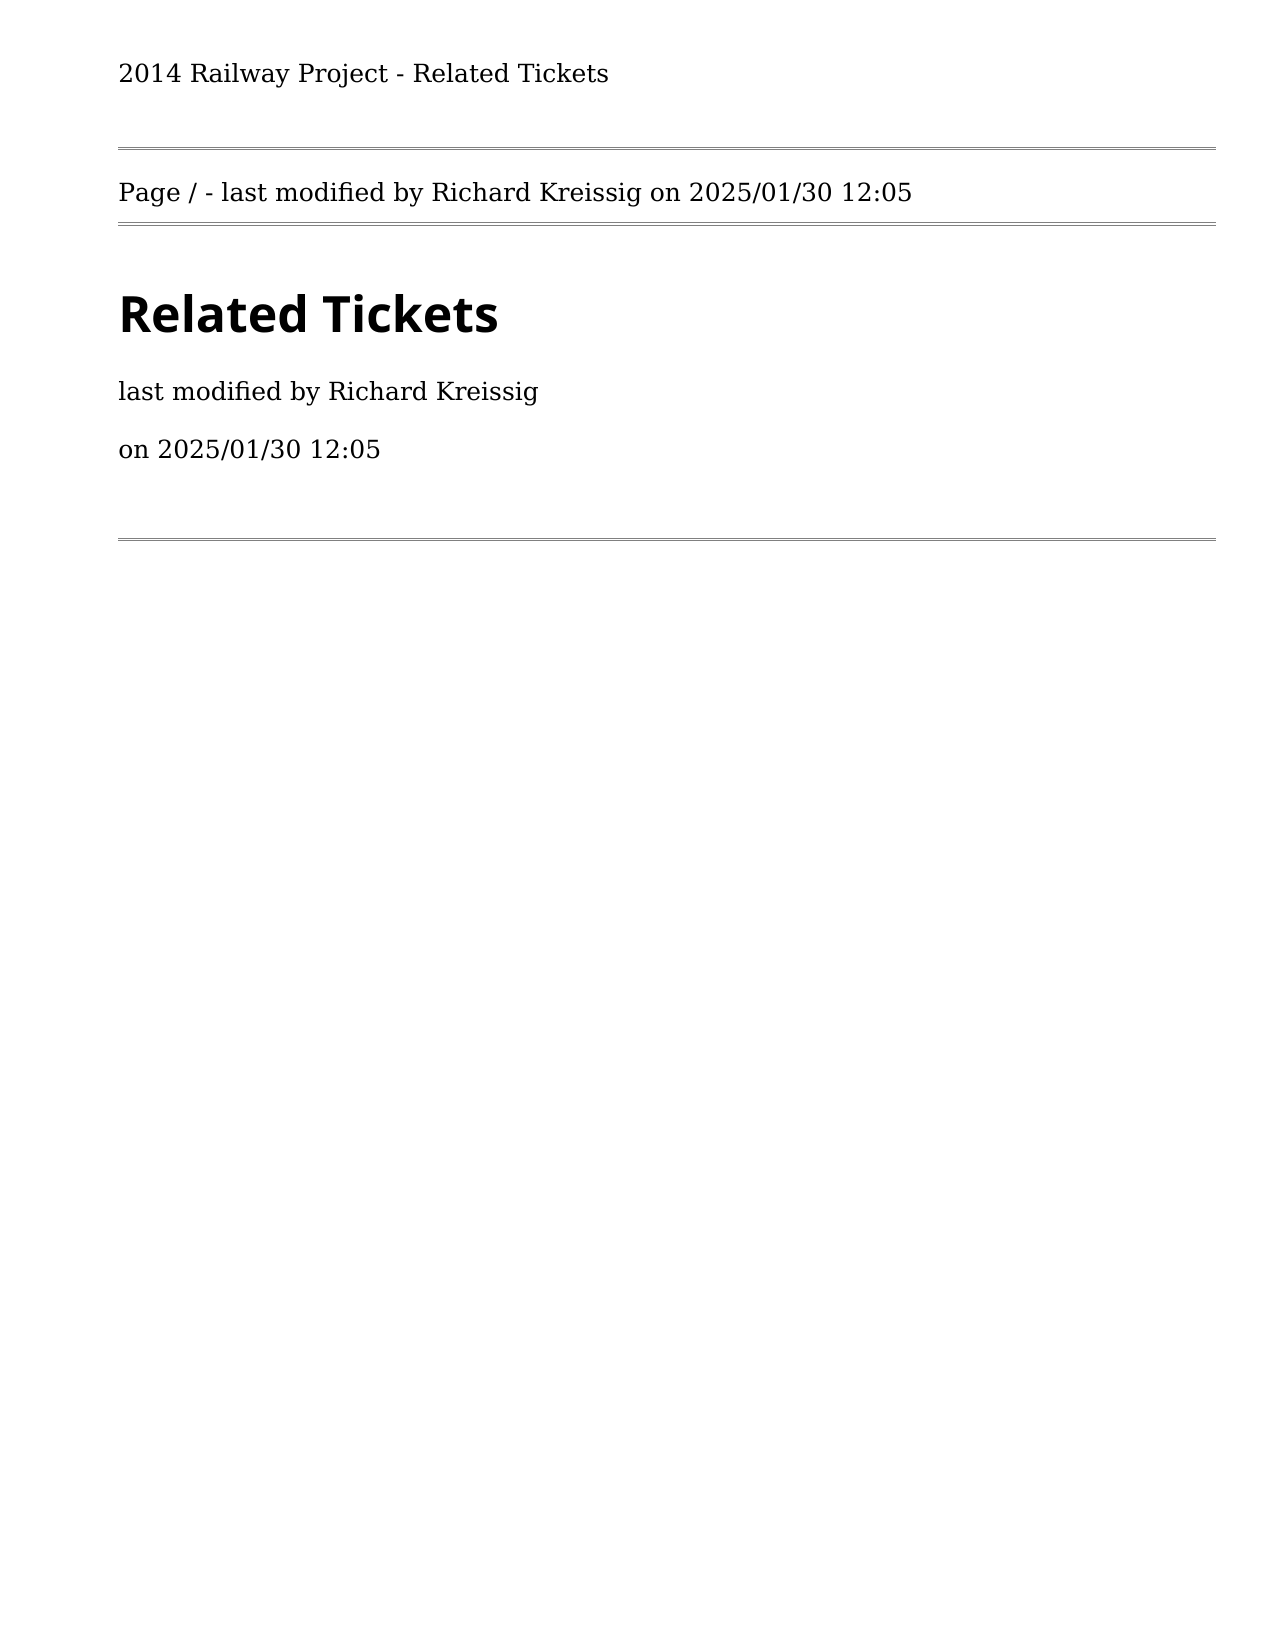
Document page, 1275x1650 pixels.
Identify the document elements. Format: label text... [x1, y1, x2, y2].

text Page / - last modified by Richard Kreissig on 2025/01/30 12:05 [118, 179, 1216, 208]
text on 2025/01/30 12:05 [118, 435, 1216, 464]
text 2014 Railway Project - Related Tickets [118, 59, 1216, 88]
text last modified by Richard Kreissig [118, 377, 1216, 406]
subtitle Related Tickets [118, 279, 1216, 347]
